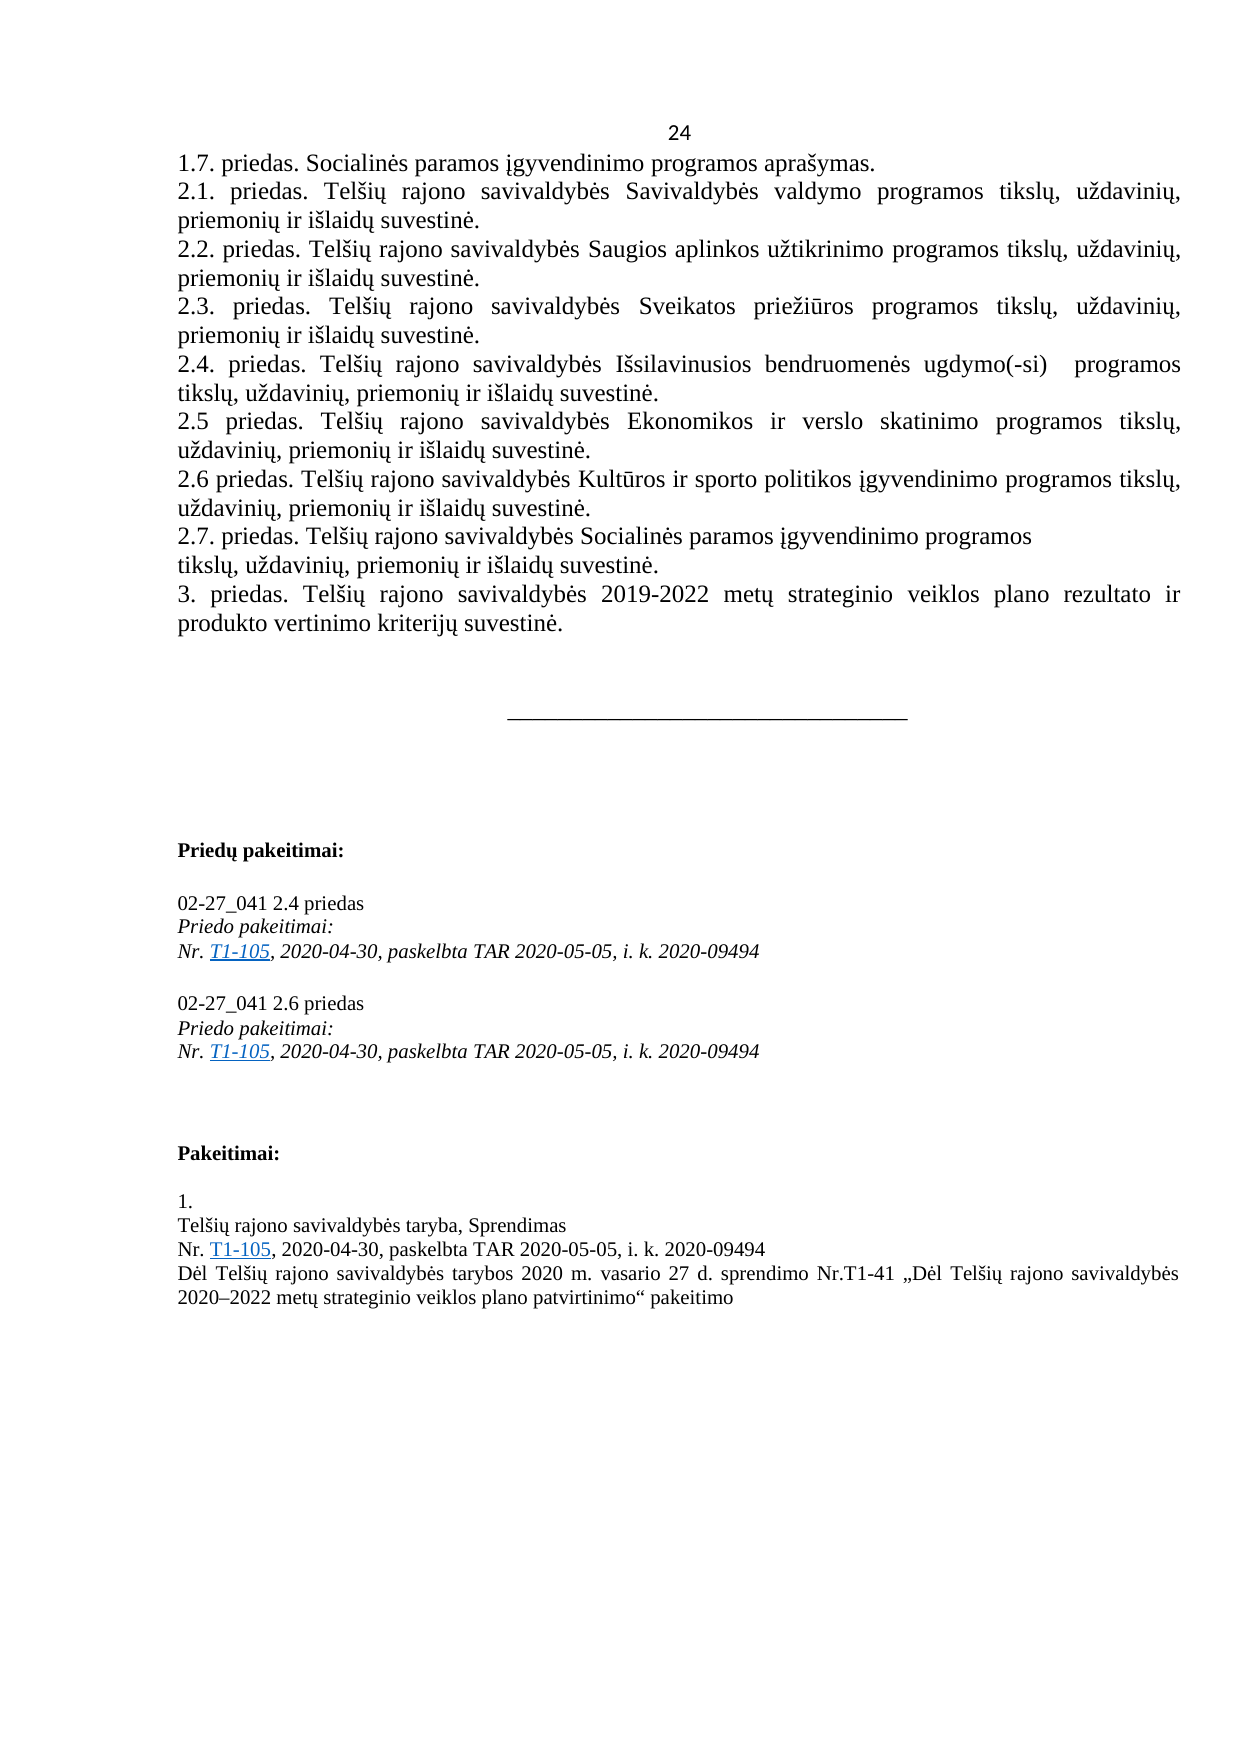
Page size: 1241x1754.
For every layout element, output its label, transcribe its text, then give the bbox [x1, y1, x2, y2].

text Telšių rajono savivaldybės taryba, Sprendimas [177, 1213, 1181, 1237]
text 2.2. priedas. Telšių rajono savivaldybės Saugios aplinkos užtikrinimo programos tikslų, uždavinių, priemonių ir išlaidų suvestinė. [177, 234, 1181, 291]
text 02-27_041 2.6 priedas [177, 991, 1181, 1015]
text Dėl Telšių rajono savivaldybės tarybos 2020 m. vasario 27 d. sprendimo Nr.T1-41 „Dėl Telšių rajono savivaldybės 2020–2022 metų strateginio veiklos plano patvirtinimo“ pakeitimo [177, 1261, 1181, 1309]
text 2.7. priedas. Telšių rajono savivaldybės Socialinės paramos įgyvendinimo programos [177, 521, 1181, 550]
text Nr. T1-105, 2020-04-30, paskelbta TAR 2020-05-05, i. k. 2020-09494 [177, 1237, 1181, 1261]
text tikslų, uždavinių, priemonių ir išlaidų suvestinė. [177, 550, 1181, 579]
text 2.4. priedas. Telšių rajono savivaldybės Išsilavinusios bendruomenės ugdymo(-si) programos tikslų, uždavinių, priemonių ir išlaidų suvestinė. [177, 349, 1181, 406]
text Nr. T1-105, 2020-04-30, paskelbta TAR 2020-05-05, i. k. 2020-09494 [177, 1039, 1181, 1063]
text Priedų pakeitimai: [177, 838, 1181, 862]
text 2.5 priedas. Telšių rajono savivaldybės Ekonomikos ir verslo skatinimo programos tikslų, uždavinių, priemonių ir išlaidų suvestinė. [177, 406, 1181, 464]
text Priedo pakeitimai: [177, 1015, 1181, 1039]
text 1. [177, 1188, 1181, 1213]
text 1.7. priedas. Socialinės paramos įgyvendinimo programos aprašymas. [177, 148, 1181, 176]
text 2.6 priedas. Telšių rajono savivaldybės Kultūros ir sporto politikos įgyvendinimo programos tikslų, uždavinių, priemonių ir išlaidų suvestinė. [177, 464, 1181, 521]
text 2.3. priedas. Telšių rajono savivaldybės Sveikatos priežiūros programos tikslų, uždavinių, priemonių ir išlaidų suvestinė. [177, 291, 1181, 349]
text 3. priedas. Telšių rajono savivaldybės 2019-2022 metų strateginio veiklos plano rezultato ir produkto vertinimo kriterijų suvestinė. [177, 579, 1181, 636]
text Priedo pakeitimai: [177, 914, 1181, 938]
text 02-27_041 2.4 priedas [177, 890, 1181, 914]
text 2.1. priedas. Telšių rajono savivaldybės Savivaldybės valdymo programos tikslų, uždavinių, priemonių ir išlaidų suvestinė. [177, 176, 1181, 234]
text Nr. T1-105, 2020-04-30, paskelbta TAR 2020-05-05, i. k. 2020-09494 [177, 938, 1181, 963]
text ________________________________ [177, 694, 1181, 723]
text Pakeitimai: [177, 1140, 1181, 1164]
